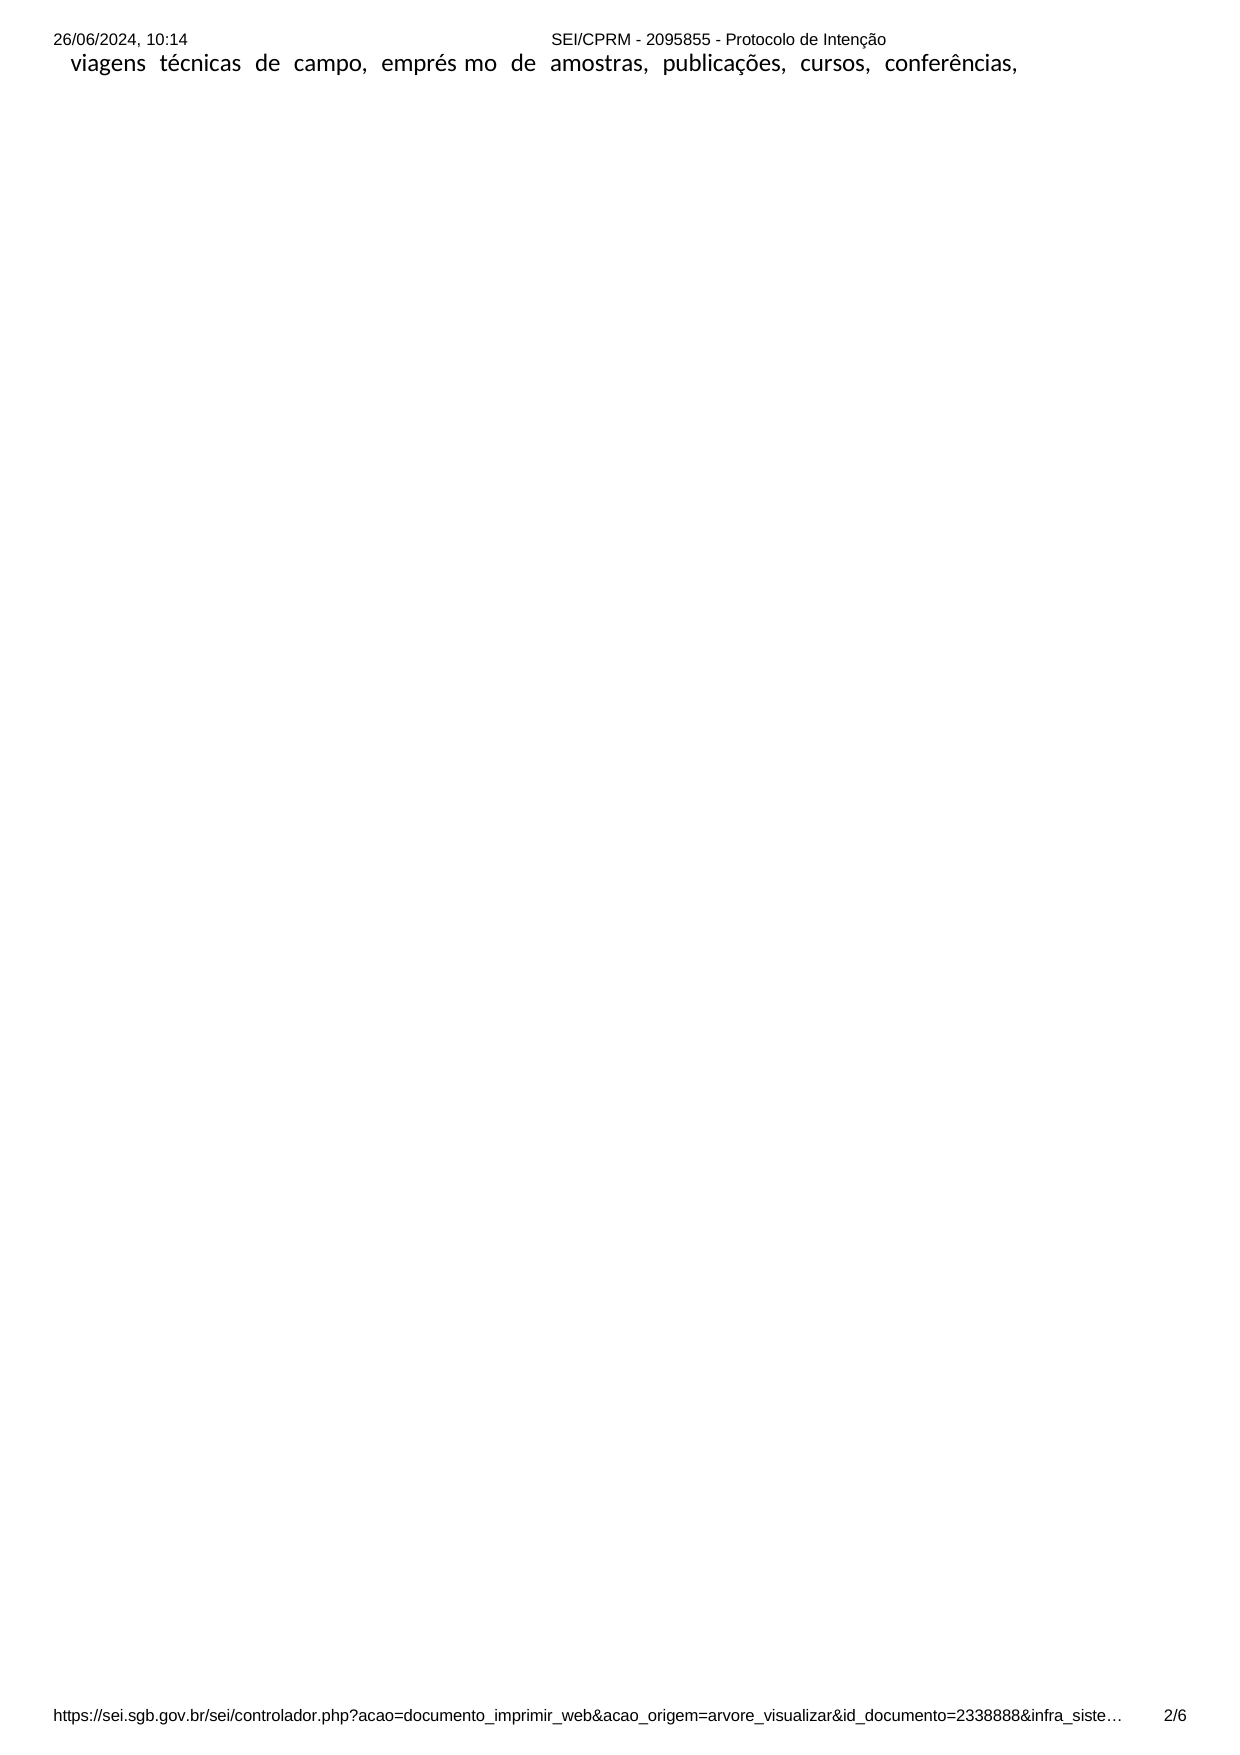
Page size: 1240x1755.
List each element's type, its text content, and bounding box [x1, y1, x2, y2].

list viagens técnicas de campo, emprés mo de amostras, publicações, cursos, conferências, [42, 48, 1169, 78]
